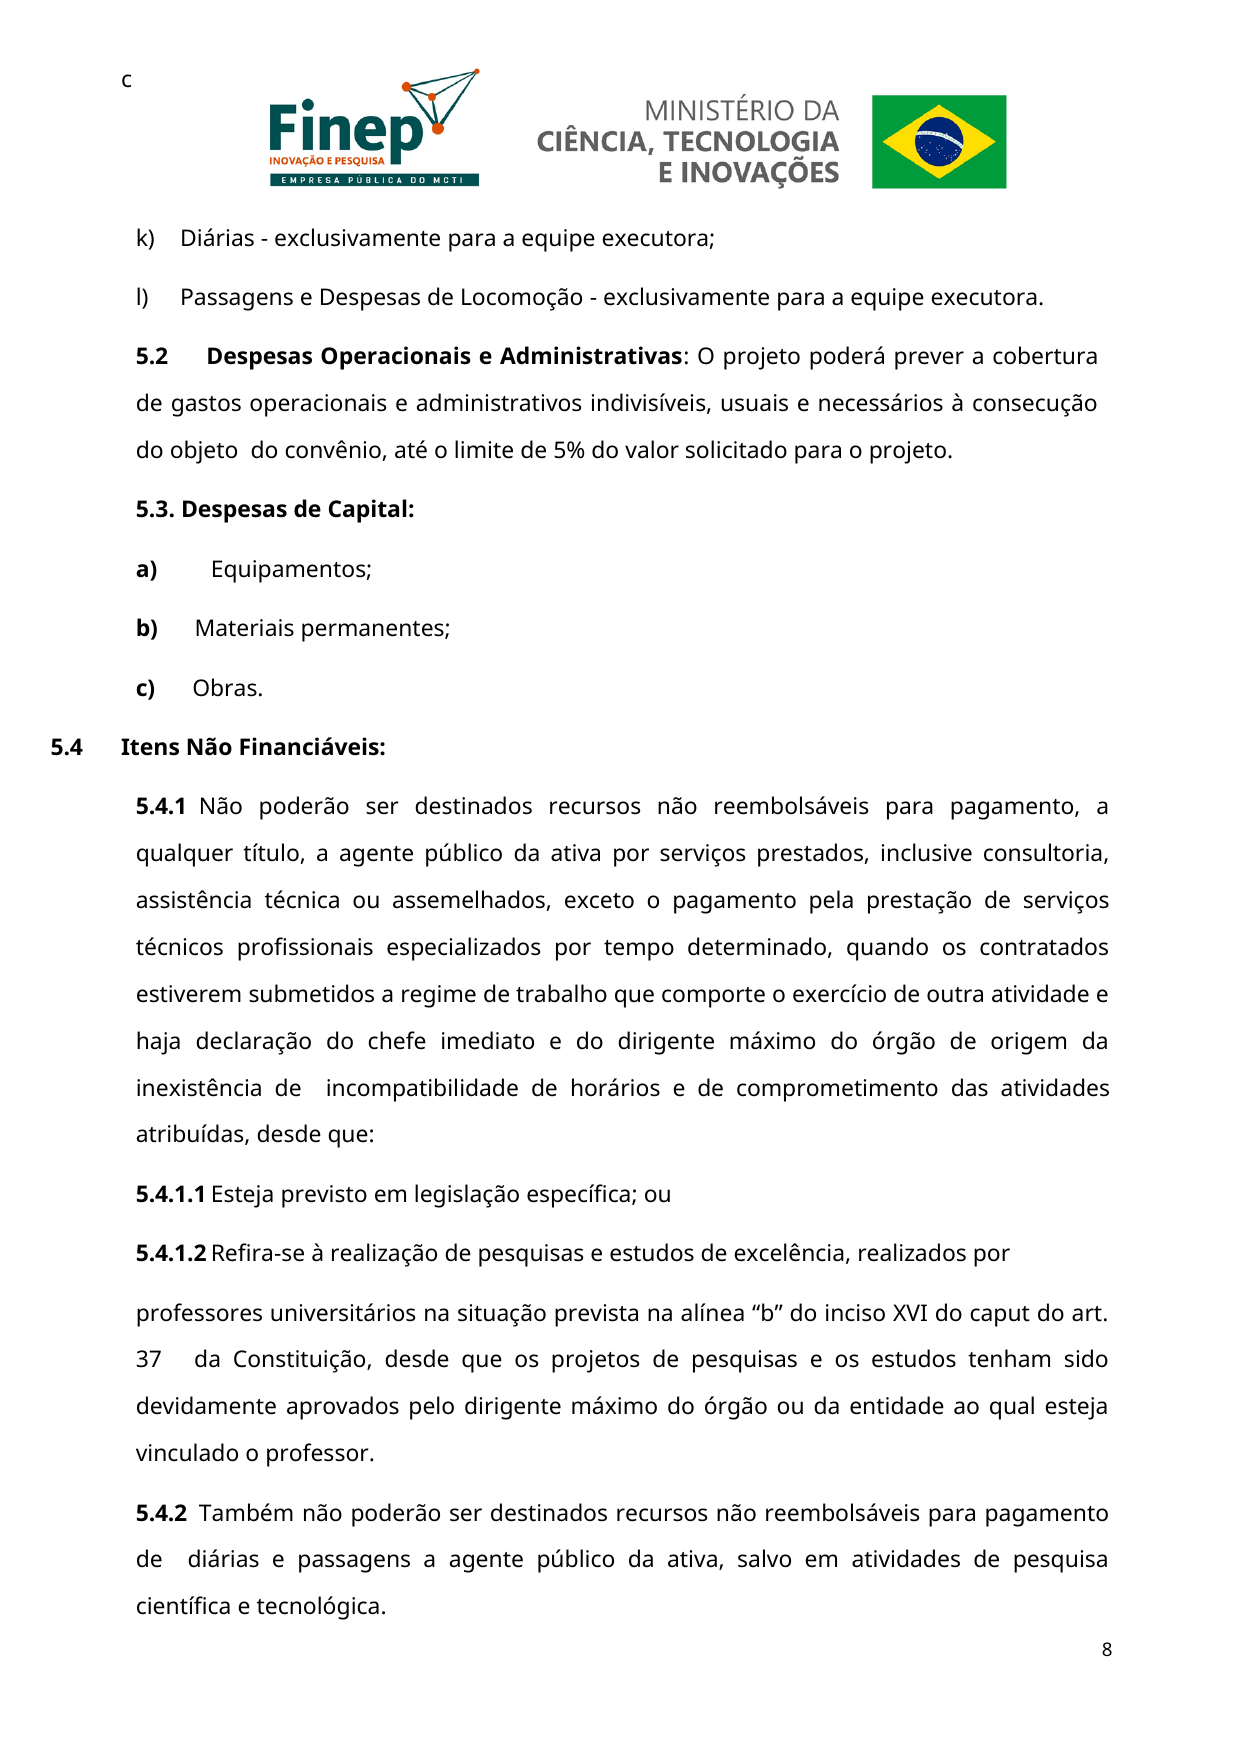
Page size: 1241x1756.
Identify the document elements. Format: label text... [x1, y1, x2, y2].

list Despesas Operacionais e Administrativas: O projeto poderá prever a cobertura de gastos operacionais e administrativos indivisíveis, usuais e necessários à consecução do objeto do convênio, até o limite de 5% do valor solicitado para o projeto. [136, 340, 1099, 465]
list Materiais permanentes; [136, 612, 1167, 643]
list Esteja previsto em legislação específica; ou [136, 1178, 1110, 1209]
list Itens Não Financiáveis: [50, 731, 1167, 762]
list Não poderão ser destinados recursos não reembolsáveis para pagamento, a qualquer título, a agente público da ativa por serviços prestados, inclusive consultoria, assistência técnica ou assemelhados, exceto o pagamento pela prestação de serviços técnicos profissionais especializados por tempo determinado, quando os contratados estiverem submetidos a regime de trabalho que comporte o exercício de outra atividade e haja declaração do chefe imediato e do dirigente máximo do órgão de origem da inexistência de incompatibilidade de horários e de comprometimento das atividades atribuídas, desde que: [136, 790, 1110, 1150]
text professores universitários na situação prevista na alínea “b” do inciso XVI do caput do art. 37 da Constituição, desde que os projetos de pesquisas e os estudos tenham sido devidamente aprovados pelo dirigente máximo do órgão ou da entidade ao qual esteja vinculado o professor. [136, 1297, 1110, 1468]
subtitle 5.3. Despesas de Capital: [136, 493, 1167, 525]
list Passagens e Despesas de Locomoção - exclusivamente para a equipe executora. [136, 281, 1103, 312]
list Também não poderão ser destinados recursos não reembolsáveis para pagamento de diárias e passagens a agente público da ativa, salvo em atividades de pesquisa científica e tecnológica. [136, 1497, 1110, 1622]
list Obras. [136, 672, 1167, 703]
list Refira-se à realização de pesquisas e estudos de excelência, realizados por [136, 1237, 1110, 1268]
list Equipamentos; [136, 553, 1167, 584]
list Diárias - exclusivamente para a equipe executora; [136, 222, 1103, 253]
